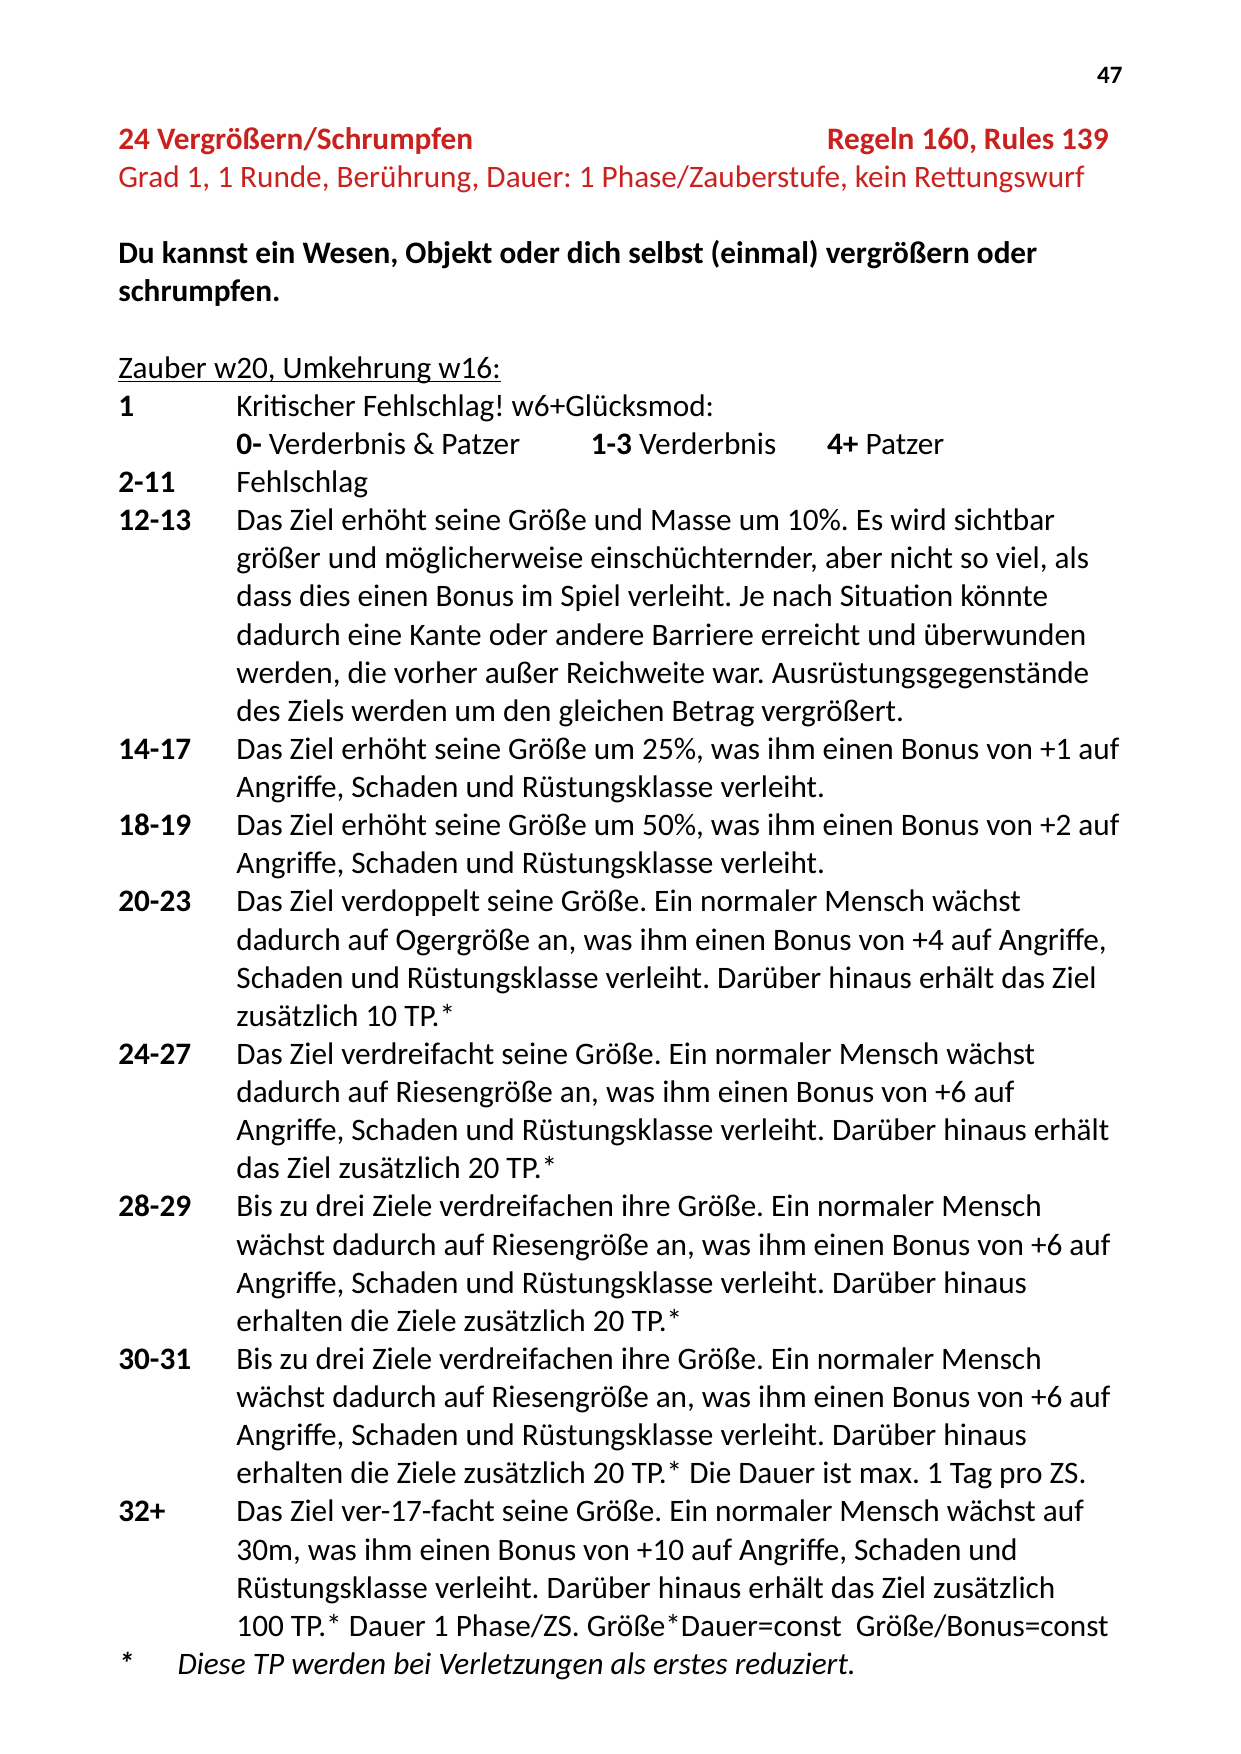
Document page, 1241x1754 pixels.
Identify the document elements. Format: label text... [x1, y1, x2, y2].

text 18-19 Das Ziel erhöht seine Größe um 50%, was ihm einen Bonus von +2 auf [118, 805, 1122, 843]
text dadurch auf Ogergröße an, was ihm einen Bonus von +4 auf Angriffe, [118, 920, 1122, 958]
text Angriffe, Schaden und Rüstungsklasse verleiht. [118, 767, 1122, 805]
text 0- Verderbnis & Patzer 1-3 Verderbnis 4+ Patzer [118, 424, 1122, 462]
text erhalten die Ziele zusätzlich 20 TP.* [118, 1301, 1122, 1339]
text Grad 1, 1 Runde, Berührung, Dauer: 1 Phase/Zauberstufe, kein Rettungswurf [118, 157, 1122, 195]
text zusätzlich 10 TP.* [118, 996, 1122, 1034]
text 100 TP.* Dauer 1 Phase/ZS. Größe*Dauer=const Größe/Bonus=const [118, 1606, 1122, 1644]
text größer und möglicherweise einschüchternder, aber nicht so viel, als [118, 538, 1122, 577]
text 30m, was ihm einen Bonus von +10 auf Angriffe, Schaden und [118, 1530, 1122, 1568]
text 20-23 Das Ziel verdoppelt seine Größe. Ein normaler Mensch wächst [118, 882, 1122, 920]
text werden, die vorher außer Reichweite war. Ausrüstungsgegenstände [118, 653, 1122, 691]
text 14-17 Das Ziel erhöht seine Größe um 25%, was ihm einen Bonus von +1 auf [118, 729, 1122, 767]
text des Ziels werden um den gleichen Betrag vergrößert. [118, 691, 1122, 729]
text erhalten die Ziele zusätzlich 20 TP.* Die Dauer ist max. 1 Tag pro ZS. [118, 1453, 1122, 1492]
text 24-27 Das Ziel verdreifacht seine Größe. Ein normaler Mensch wächst [118, 1034, 1122, 1072]
text 2-11 Fehlschlag [118, 462, 1122, 500]
text * Diese TP werden bei Verletzungen als erstes reduziert. [118, 1644, 1122, 1682]
text wächst dadurch auf Riesengröße an, was ihm einen Bonus von +6 auf [118, 1225, 1122, 1263]
text Schaden und Rüstungsklasse verleiht. Darüber hinaus erhält das Ziel [118, 958, 1122, 996]
text Angriffe, Schaden und Rüstungsklasse verleiht. [118, 843, 1122, 882]
text 1 Kritischer Fehlschlag! w6+Glücksmod: [118, 386, 1122, 424]
text wächst dadurch auf Riesengröße an, was ihm einen Bonus von +6 auf [118, 1377, 1122, 1415]
text dadurch eine Kante oder andere Barriere erreicht und überwunden [118, 615, 1122, 653]
text Rüstungsklasse verleiht. Darüber hinaus erhält das Ziel zusätzlich [118, 1568, 1122, 1606]
text Angriffe, Schaden und Rüstungsklasse verleiht. Darüber hinaus [118, 1415, 1122, 1453]
text Angriffe, Schaden und Rüstungsklasse verleiht. Darüber hinaus [118, 1263, 1122, 1301]
text 28-29 Bis zu drei Ziele verdreifachen ihre Größe. Ein normaler Mensch [118, 1187, 1122, 1225]
text 30-31 Bis zu drei Ziele verdreifachen ihre Größe. Ein normaler Mensch [118, 1339, 1122, 1377]
text 24 Vergrößern/Schrumpfen Regeln 160, Rules 139 [118, 119, 1122, 157]
text dass dies einen Bonus im Spiel verleiht. Je nach Situation könnte [118, 577, 1122, 615]
text Zauber w20, Umkehrung w16: [118, 348, 1122, 386]
text 32+ Das Ziel ver-17-facht seine Größe. Ein normaler Mensch wächst auf [118, 1492, 1122, 1530]
text das Ziel zusätzlich 20 TP.* [118, 1148, 1122, 1187]
text Angriffe, Schaden und Rüstungsklasse verleiht. Darüber hinaus erhält [118, 1110, 1122, 1148]
text Du kannst ein Wesen, Objekt oder dich selbst (einmal) vergrößern oder schrumpfen. [118, 233, 1122, 310]
text 12-13 Das Ziel erhöht seine Größe und Masse um 10%. Es wird sichtbar [118, 500, 1122, 538]
text dadurch auf Riesengröße an, was ihm einen Bonus von +6 auf [118, 1072, 1122, 1110]
